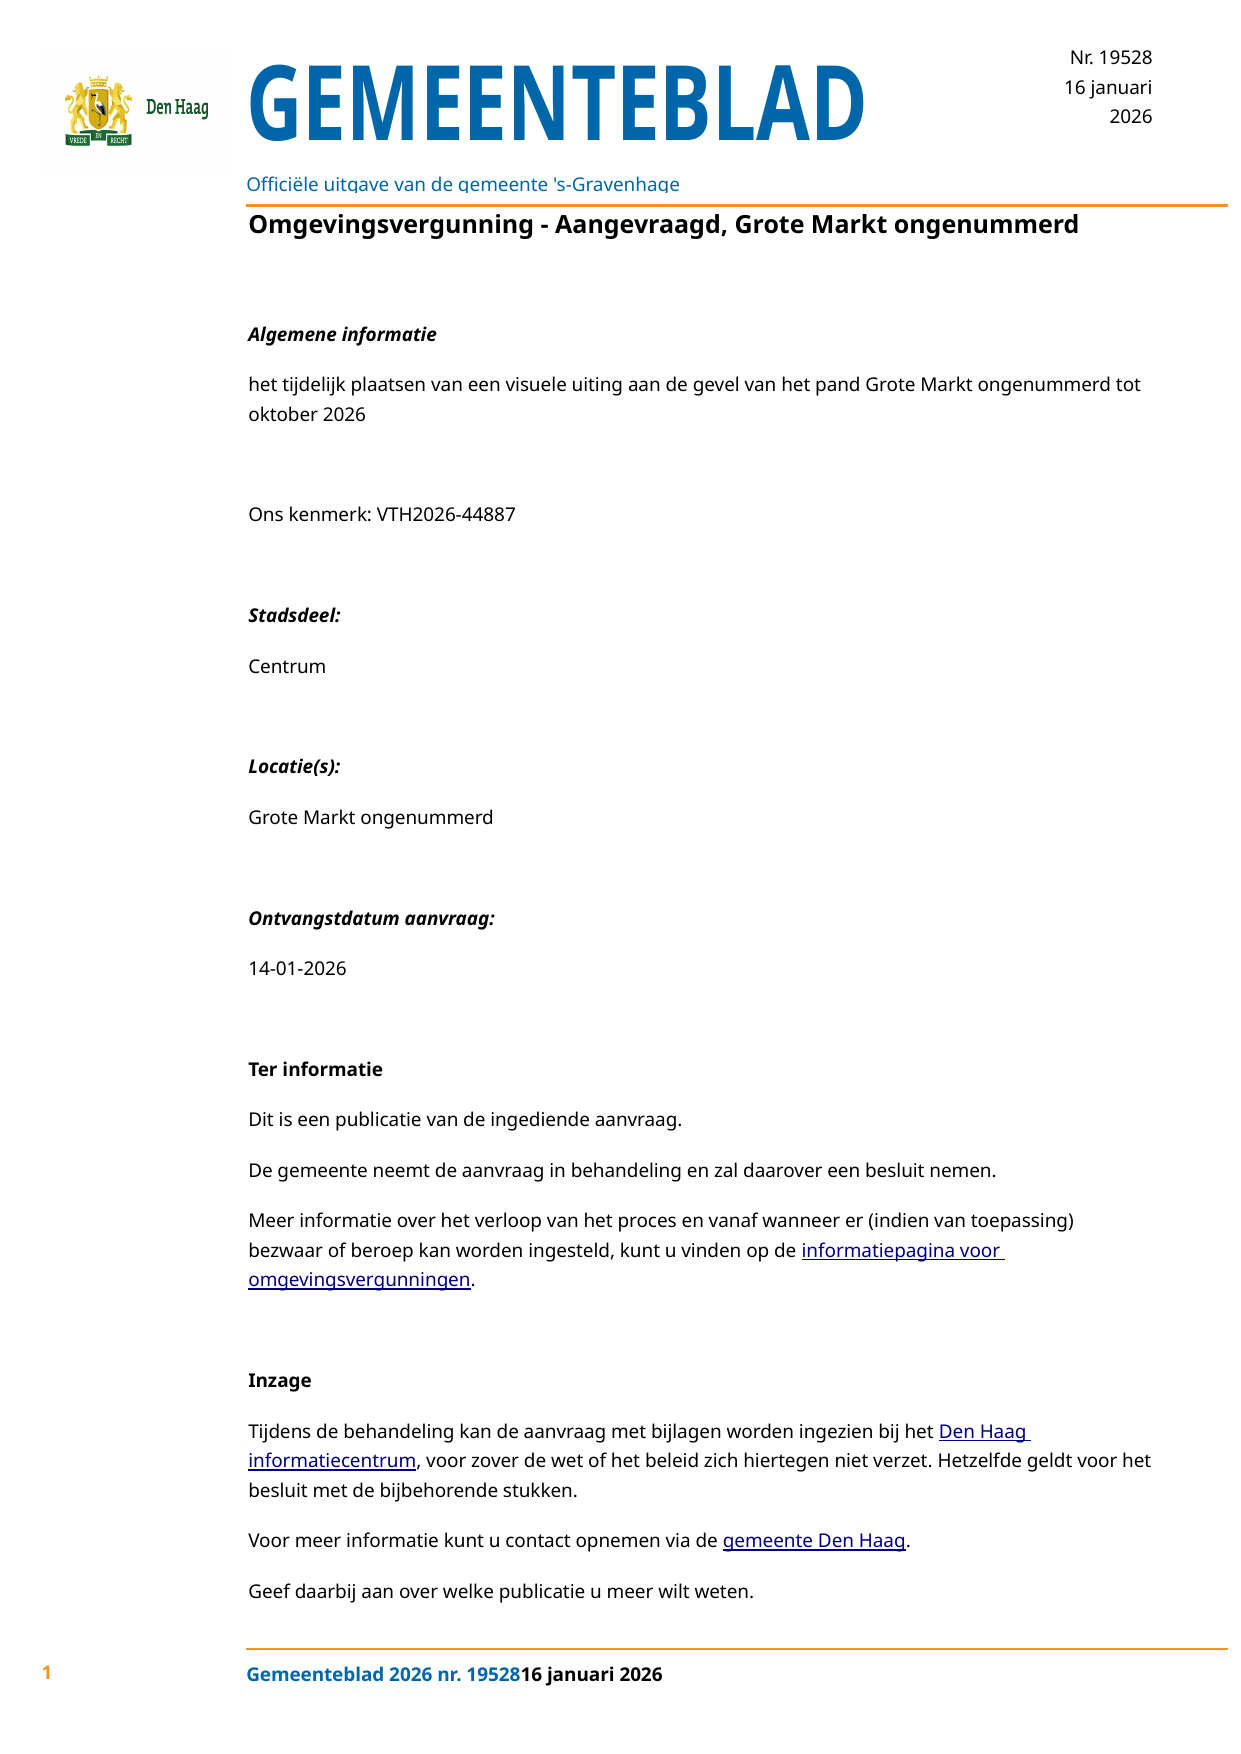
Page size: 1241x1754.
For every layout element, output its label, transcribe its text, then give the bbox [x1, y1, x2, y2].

text Algemene informatie [248, 321, 1152, 346]
text Omgevingsvergunning - Aangevraagd, Grote Markt ongenummerd [248, 207, 1152, 241]
text Voor meer informatie kunt u contact opnemen via de gemeente Den Haag. [248, 1527, 1152, 1553]
text Dit is een publicatie van de ingediende aanvraag. [248, 1107, 1152, 1132]
text Locatie(s): [248, 754, 1152, 779]
picture [41, 47, 231, 172]
text Ontvangstdatum aanvraag: [248, 905, 1152, 931]
text Geef daarbij aan over welke publicatie u meer wilt weten. [248, 1578, 1152, 1603]
text Meer informatie over het verloop van het proces en vanaf wanneer er (indien van toepassing) bezwaar of beroep kan worden ingesteld, kunt u vinden op de informatiepagina voor omgevingsvergunningen. [248, 1207, 1152, 1292]
text Tijdens de behandeling kan de aanvraag met bijlagen worden ingezien bij het Den Haag informatiecentrum, voor zover de wet of het beleid zich hiertegen niet verzet. Hetzelfde geldt voor het besluit met de bijbehorende stukken. [248, 1418, 1152, 1503]
text Centrum [248, 653, 1152, 678]
text Inzage [248, 1367, 1152, 1393]
text 14-01-2026 [248, 955, 1152, 981]
text Stadsdeel: [248, 602, 1152, 628]
text Grote Markt ongenummerd [248, 804, 1152, 830]
text De gemeente neemt de aanvraag in behandeling en zal daarover een besluit nemen. [248, 1157, 1152, 1183]
text Ter informatie [248, 1056, 1152, 1082]
text het tijdelijk plaatsen van een visuele uiting aan de gevel van het pand Grote Markt ongenummerd tot oktober 2026 [248, 371, 1152, 426]
text Ons kenmerk: VTH2026-44887 [248, 502, 1152, 527]
